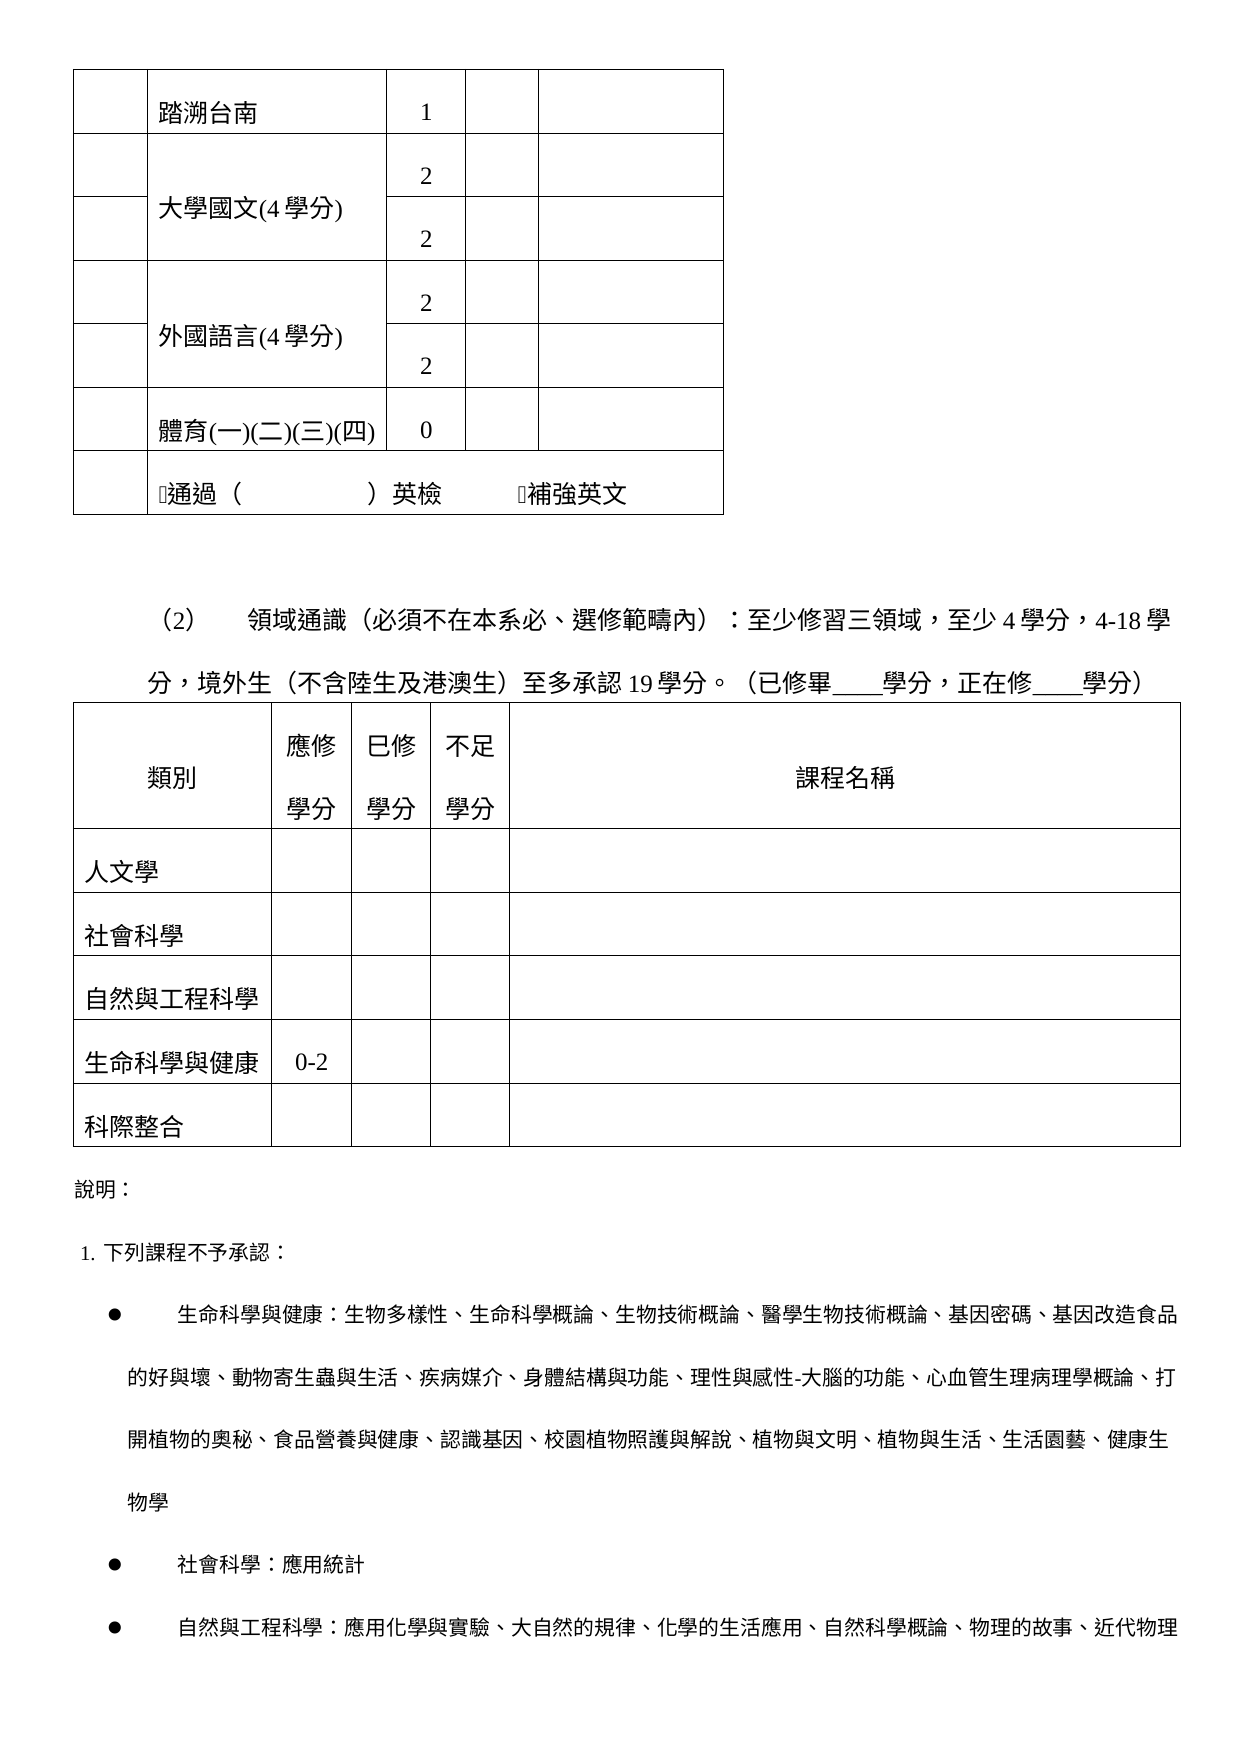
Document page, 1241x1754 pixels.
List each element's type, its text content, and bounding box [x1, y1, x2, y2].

table_cell 踏溯台南 [148, 70, 386, 132]
table_cell 2 [387, 134, 465, 196]
table_cell 2 [387, 324, 465, 387]
table_cell [466, 324, 538, 387]
table_header 巳修學分 [352, 703, 430, 828]
table_cell [510, 956, 1180, 1019]
table_cell [74, 70, 147, 132]
table_cell [431, 893, 509, 955]
table_cell [539, 324, 723, 387]
table_cell [510, 1020, 1180, 1082]
table_header 課程名稱 [510, 703, 1180, 828]
table_cell [352, 893, 430, 955]
table_cell [74, 388, 147, 450]
table_cell [510, 893, 1180, 955]
table_cell [352, 956, 430, 1019]
table_cell [539, 70, 723, 132]
table_cell [352, 1084, 430, 1146]
table_cell 外國語言(4學分) [148, 261, 386, 387]
table_cell [352, 829, 430, 892]
table_cell 大學國文(4學分) [148, 134, 386, 259]
table_cell [272, 956, 351, 1019]
table_header 應修學分 [272, 703, 351, 828]
table_cell 生命科學與健康 [74, 1020, 271, 1082]
table_cell 0 [387, 388, 465, 450]
table_cell [466, 134, 538, 196]
table_cell [74, 451, 147, 514]
table_cell 社會科學 [74, 893, 271, 955]
table_cell 2 [387, 261, 465, 323]
text 說明： [74, 1147, 1181, 1209]
table_cell [539, 388, 723, 450]
table_cell [352, 1020, 430, 1082]
table_cell [466, 388, 538, 450]
table_cell 人文學 [74, 829, 271, 892]
table_header 類別 [74, 703, 271, 828]
table_cell 體育(一)(二)(三)(四) [148, 388, 386, 450]
table_cell 2 [387, 197, 465, 259]
table_cell 1 [387, 70, 465, 132]
list 領域通識（必須不在本系必、選修範疇內）：至少修習三領域，至少4學分，4-18學分，境外生（不含陸生及港澳生）至多承認19學分。（已修畢____學分，正在修____學分） [148, 577, 1181, 702]
table_cell [539, 134, 723, 196]
table_cell [272, 1084, 351, 1146]
list 生命科學與健康：生物多樣性、生命科學概論、生物技術概論、醫學生物技術概論、基因密碼、基因改造食品的好與壞、動物寄生蟲與生活、疾病媒介、身體結構與功能、理性與感性-大腦的功能、心血管生理病理學概論、打開植物的奧秘、食品營養與健康、認識基因、校園植物照護與解說、植物與文明、植物與生活、生活園藝、健康生物學 [107, 1272, 1181, 1522]
table_cell [539, 197, 723, 259]
list 自然與工程科學：應用化學與實驗、大自然的規律、化學的生活應用、自然科學概論、物理的故事、近代物理學饗宴 [107, 1584, 1181, 1647]
table_header 不足學分 [431, 703, 509, 828]
table_cell [74, 134, 147, 196]
table_cell [74, 324, 147, 387]
table_cell 科際整合 [74, 1084, 271, 1146]
table_cell 0-2 [272, 1020, 351, 1082]
table_cell [74, 197, 147, 259]
table_cell [466, 197, 538, 259]
table_cell [510, 1084, 1180, 1146]
list 社會科學：應用統計 [107, 1522, 1181, 1584]
table_cell [466, 70, 538, 132]
table_cell [272, 829, 351, 892]
table_cell [431, 956, 509, 1019]
table_cell [272, 893, 351, 955]
table_cell 通過（ ）英檢 補強英文 [148, 451, 723, 514]
table_cell [431, 1020, 509, 1082]
table_cell [74, 261, 147, 323]
table_cell [510, 829, 1180, 892]
table_cell 自然與工程科學 [74, 956, 271, 1019]
table_cell [539, 261, 723, 323]
table_cell [431, 1084, 509, 1146]
list 下列課程不予承認： [80, 1209, 1181, 1272]
table_cell [431, 829, 509, 892]
table_cell [466, 261, 538, 323]
